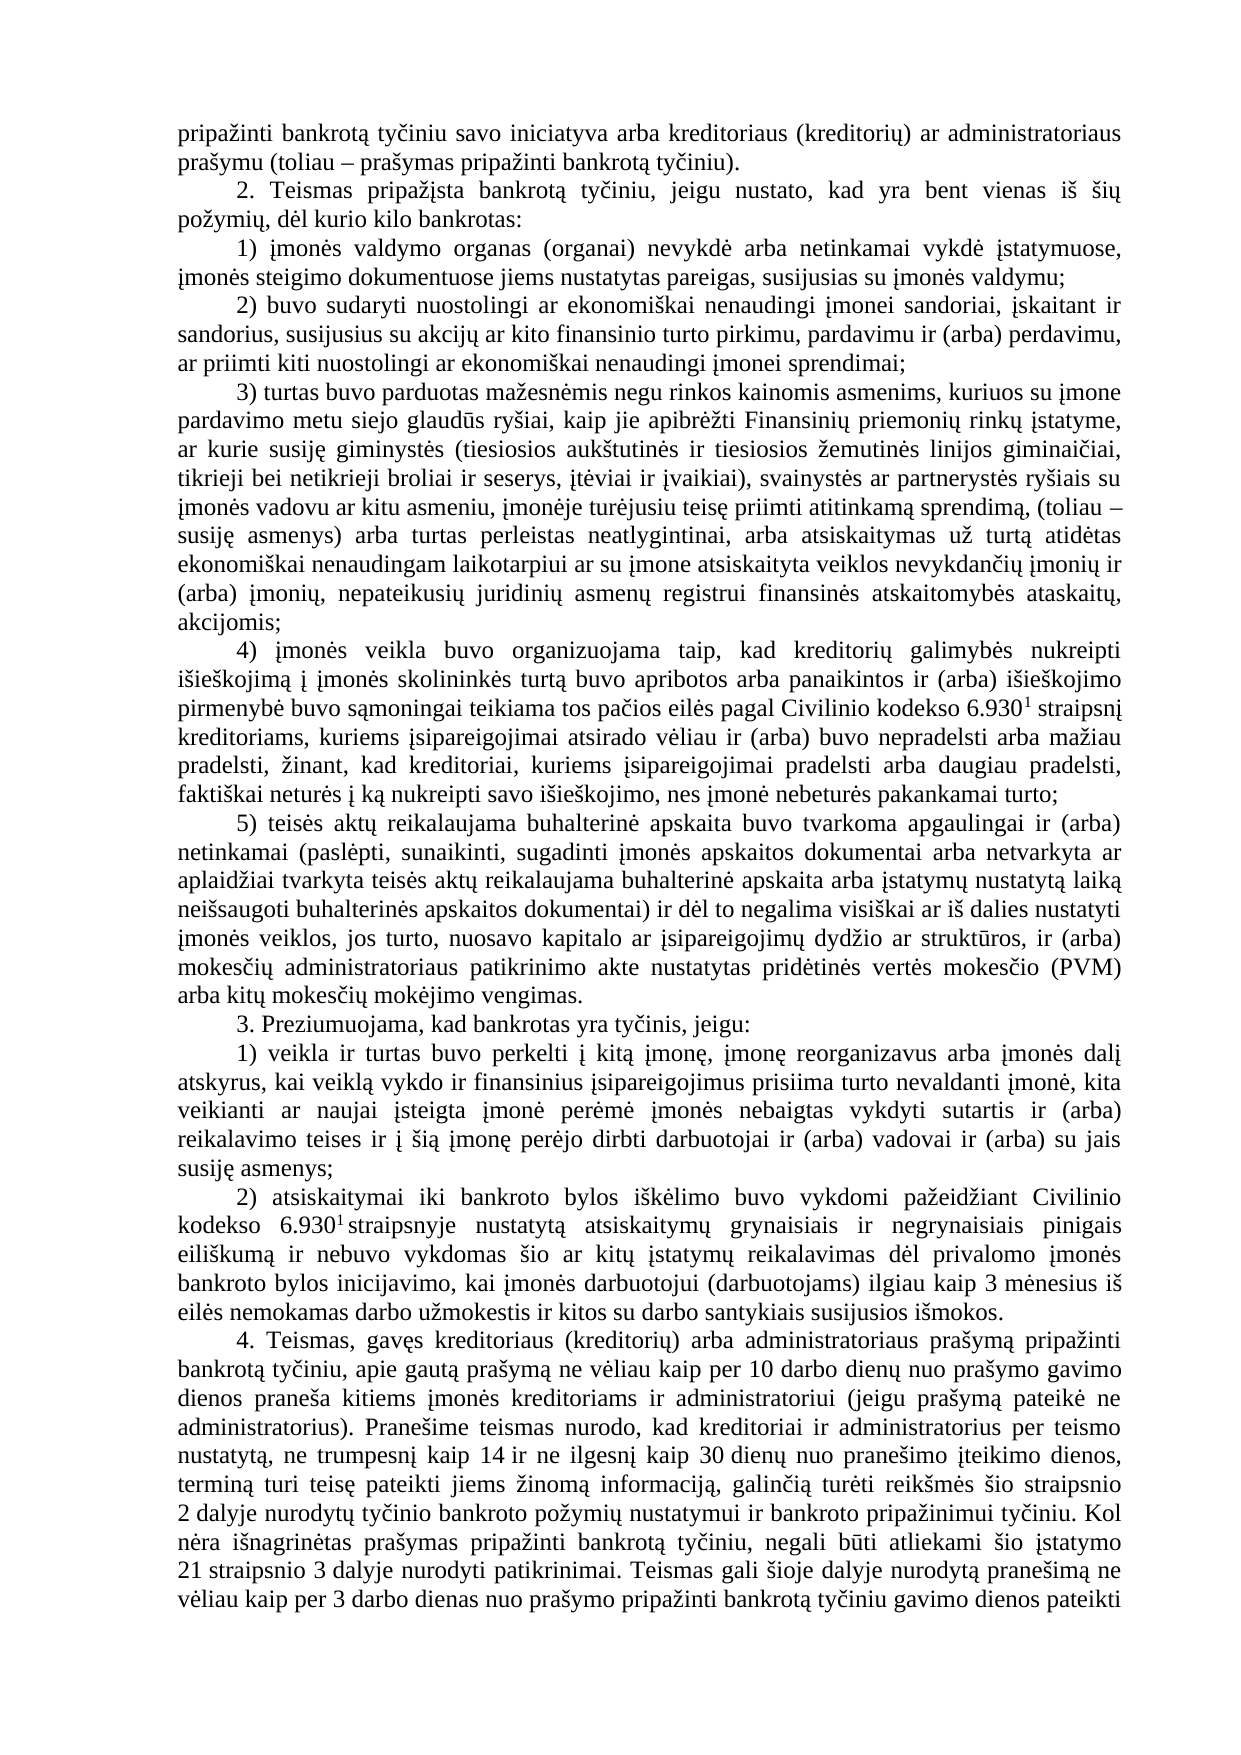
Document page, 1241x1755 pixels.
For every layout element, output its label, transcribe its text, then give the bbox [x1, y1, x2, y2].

text pripažinti bankrotą tyčiniu savo iniciatyva arba kreditoriaus (kreditorių) ar administratoriaus prašymu (toliau – prašymas pripažinti bankrotą tyčiniu). [177, 118, 1122, 176]
text 5) teisės aktų reikalaujama buhalterinė apskaita buvo tvarkoma apgaulingai ir (arba) netinkamai (paslėpti, sunaikinti, sugadinti įmonės apskaitos dokumentai arba netvarkyta ar aplaidžiai tvarkyta teisės aktų reikalaujama buhalterinė apskaita arba įstatymų nustatytą laiką neišsaugoti buhalterinės apskaitos dokumentai) ir dėl to negalima visiškai ar iš dalies nustatyti įmonės veiklos, jos turto, nuosavo kapitalo ar įsipareigojimų dydžio ar struktūros, ir (arba) mokesčių administratoriaus patikrinimo akte nustatytas pridėtinės vertės mokesčio (PVM) arba kitų mokesčių mokėjimo vengimas. [177, 808, 1122, 1009]
text 1) įmonės valdymo organas (organai) nevykdė arba netinkamai vykdė įstatymuose, įmonės steigimo dokumentuose jiems nustatytas pareigas, susijusias su įmonės valdymu; [177, 233, 1122, 291]
text 2) atsiskaitymai iki bankroto bylos iškėlimo buvo vykdomi pažeidžiant Civilinio kodekso 6.9301 straipsnyje nustatytą atsiskaitymų grynaisiais ir negrynaisiais pinigais eiliškumą ir nebuvo vykdomas šio ar kitų įstatymų reikalavimas dėl privalomo įmonės bankroto bylos inicijavimo, kai įmonės darbuotojui (darbuotojams) ilgiau kaip 3 mėnesius iš eilės nemokamas darbo užmokestis ir kitos su darbo santykiais susijusios išmokos. [177, 1182, 1122, 1326]
text 3. Preziumuojama, kad bankrotas yra tyčinis, jeigu: [177, 1009, 1122, 1038]
text 3) turtas buvo parduotas mažesnėmis negu rinkos kainomis asmenims, kuriuos su įmone pardavimo metu siejo glaudūs ryšiai, kaip jie apibrėžti Finansinių priemonių rinkų įstatyme, ar kurie susiję giminystės (tiesiosios aukštutinės ir tiesiosios žemutinės linijos giminaičiai, tikrieji bei netikrieji broliai ir seserys, įtėviai ir įvaikiai), svainystės ar partnerystės ryšiais su įmonės vadovu ar kitu asmeniu, įmonėje turėjusiu teisę priimti atitinkamą sprendimą, (toliau – susiję asmenys) arba turtas perleistas neatlygintinai, arba atsiskaitymas už turtą atidėtas ekonomiškai nenaudingam laikotarpiui ar su įmone atsiskaityta veiklos nevykdančių įmonių ir (arba) įmonių, nepateikusių juridinių asmenų registrui finansinės atskaitomybės ataskaitų, akcijomis; [177, 377, 1122, 636]
text 4. Teismas, gavęs kreditoriaus (kreditorių) arba administratoriaus prašymą pripažinti bankrotą tyčiniu, apie gautą prašymą ne vėliau kaip per 10 darbo dienų nuo prašymo gavimo dienos praneša kitiems įmonės kreditoriams ir administratoriui (jeigu prašymą pateikė ne administratorius). Pranešime teismas nurodo, kad kreditoriai ir administratorius per teismo nustatytą, ne trumpesnį kaip 14 ir ne ilgesnį kaip 30 dienų nuo pranešimo įteikimo dienos, terminą turi teisę pateikti jiems žinomą informaciją, galinčią turėti reikšmės šio straipsnio 2 dalyje nurodytų tyčinio bankroto požymių nustatymui ir bankroto pripažinimui tyčiniu. Kol nėra išnagrinėtas prašymas pripažinti bankrotą tyčiniu, negali būti atliekami šio įstatymo 21 straipsnio 3 dalyje nurodyti patikrinimai. Teismas gali šioje dalyje nurodytą pranešimą ne vėliau kaip per 3 darbo dienas nuo prašymo pripažinti bankrotą tyčiniu gavimo dienos pateikti [177, 1326, 1122, 1613]
text 2. Teismas pripažįsta bankrotą tyčiniu, jeigu nustato, kad yra bent vienas iš šių požymių, dėl kurio kilo bankrotas: [177, 176, 1122, 233]
text 1) veikla ir turtas buvo perkelti į kitą įmonę, įmonę reorganizavus arba įmonės dalį atskyrus, kai veiklą vykdo ir finansinius įsipareigojimus prisiima turto nevaldanti įmonė, kita veikianti ar naujai įsteigta įmonė perėmė įmonės nebaigtas vykdyti sutartis ir (arba) reikalavimo teises ir į šią įmonę perėjo dirbti darbuotojai ir (arba) vadovai ir (arba) su jais susiję asmenys; [177, 1038, 1122, 1182]
text 4) įmonės veikla buvo organizuojama taip, kad kreditorių galimybės nukreipti išieškojimą į įmonės skolininkės turtą buvo apribotos arba panaikintos ir (arba) išieškojimo pirmenybė buvo sąmoningai teikiama tos pačios eilės pagal Civilinio kodekso 6.9301 straipsnį kreditoriams, kuriems įsipareigojimai atsirado vėliau ir (arba) buvo nepradelsti arba mažiau pradelsti, žinant, kad kreditoriai, kuriems įsipareigojimai pradelsti arba daugiau pradelsti, faktiškai neturės į ką nukreipti savo išieškojimo, nes įmonė nebeturės pakankamai turto; [177, 636, 1122, 808]
text 2) buvo sudaryti nuostolingi ar ekonomiškai nenaudingi įmonei sandoriai, įskaitant ir sandorius, susijusius su akcijų ar kito finansinio turto pirkimu, pardavimu ir (arba) perdavimu, ar priimti kiti nuostolingi ar ekonomiškai nenaudingi įmonei sprendimai; [177, 291, 1122, 377]
